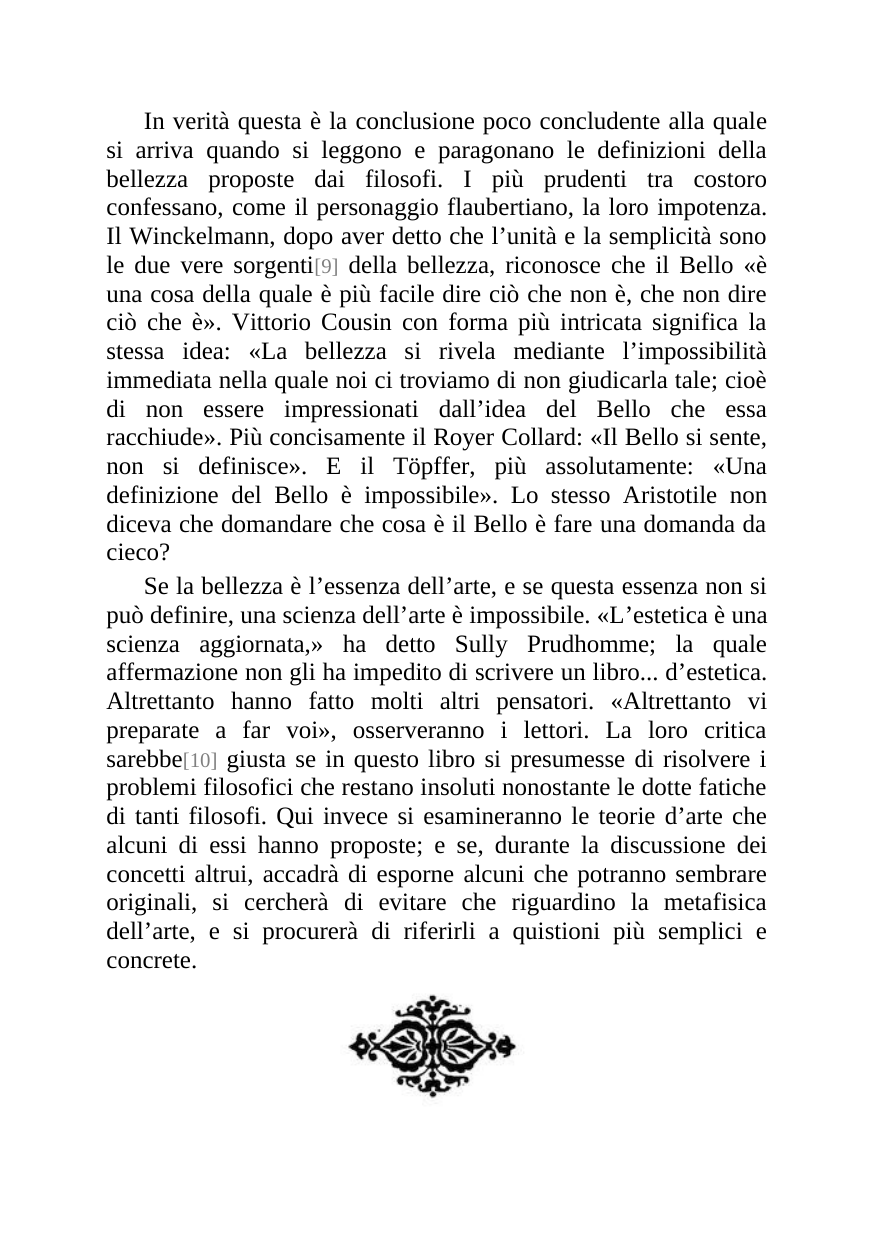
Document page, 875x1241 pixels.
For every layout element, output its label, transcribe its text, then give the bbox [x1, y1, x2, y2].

text Se la bellezza è l’essenza dell’arte, e se questa essenza non si può definire, una scienza dell’arte è impossibile. «L’estetica è una scienza aggiornata,» ha detto Sully Prudhomme; la quale affermazione non gli ha impedito di scrivere un libro... d’estetica. Altrettanto hanno fatto molti altri pensatori. «Altrettanto vi preparate a far voi», osserveranno i lettori. La loro critica sarebbe[10] giusta se in questo libro si presumesse di risolvere i problemi filosofici che restano insoluti nonostante le dotte fatiche di tanti filosofi. Qui invece si esamineranno le teorie d’arte che alcuni di essi hanno proposte; e se, durante la discussione dei concetti altrui, accadrà di esporne alcuni che potranno sembrare originali, si cercherà di evitare che riguardino la metafisica dell’arte, e si procurerà di riferirli a quistioni più semplici e concrete. [106, 571, 768, 974]
text In verità questa è la conclusione poco concludente alla quale si arriva quando si leggono e paragonano le definizioni della bellezza proposte dai filosofi. I più prudenti tra costoro confessano, come il personaggio flaubertiano, la loro impotenza. Il Winckelmann, dopo aver detto che l’unità e la semplicità sono le due vere sorgenti[9] della bellezza, riconosce che il Bello «è una cosa della quale è più facile dire ciò che non è, che non dire ciò che è». Vittorio Cousin con forma più intricata significa la stessa idea: «La bellezza si rivela mediante l’impossibilità immediata nella quale noi ci troviamo di non giudicarla tale; cioè di non essere impressionati dall’idea del Bello che essa racchiude». Più concisamente il Royer Collard: «Il Bello si sente, non si definisce». E il Töpffer, più assolutamente: «Una definizione del Bello è impossibile». Lo stesso Aristotile non diceva che domandare che cosa è il Bello è fare una domanda da cieco? [106, 106, 768, 566]
picture [310, 973, 564, 1122]
